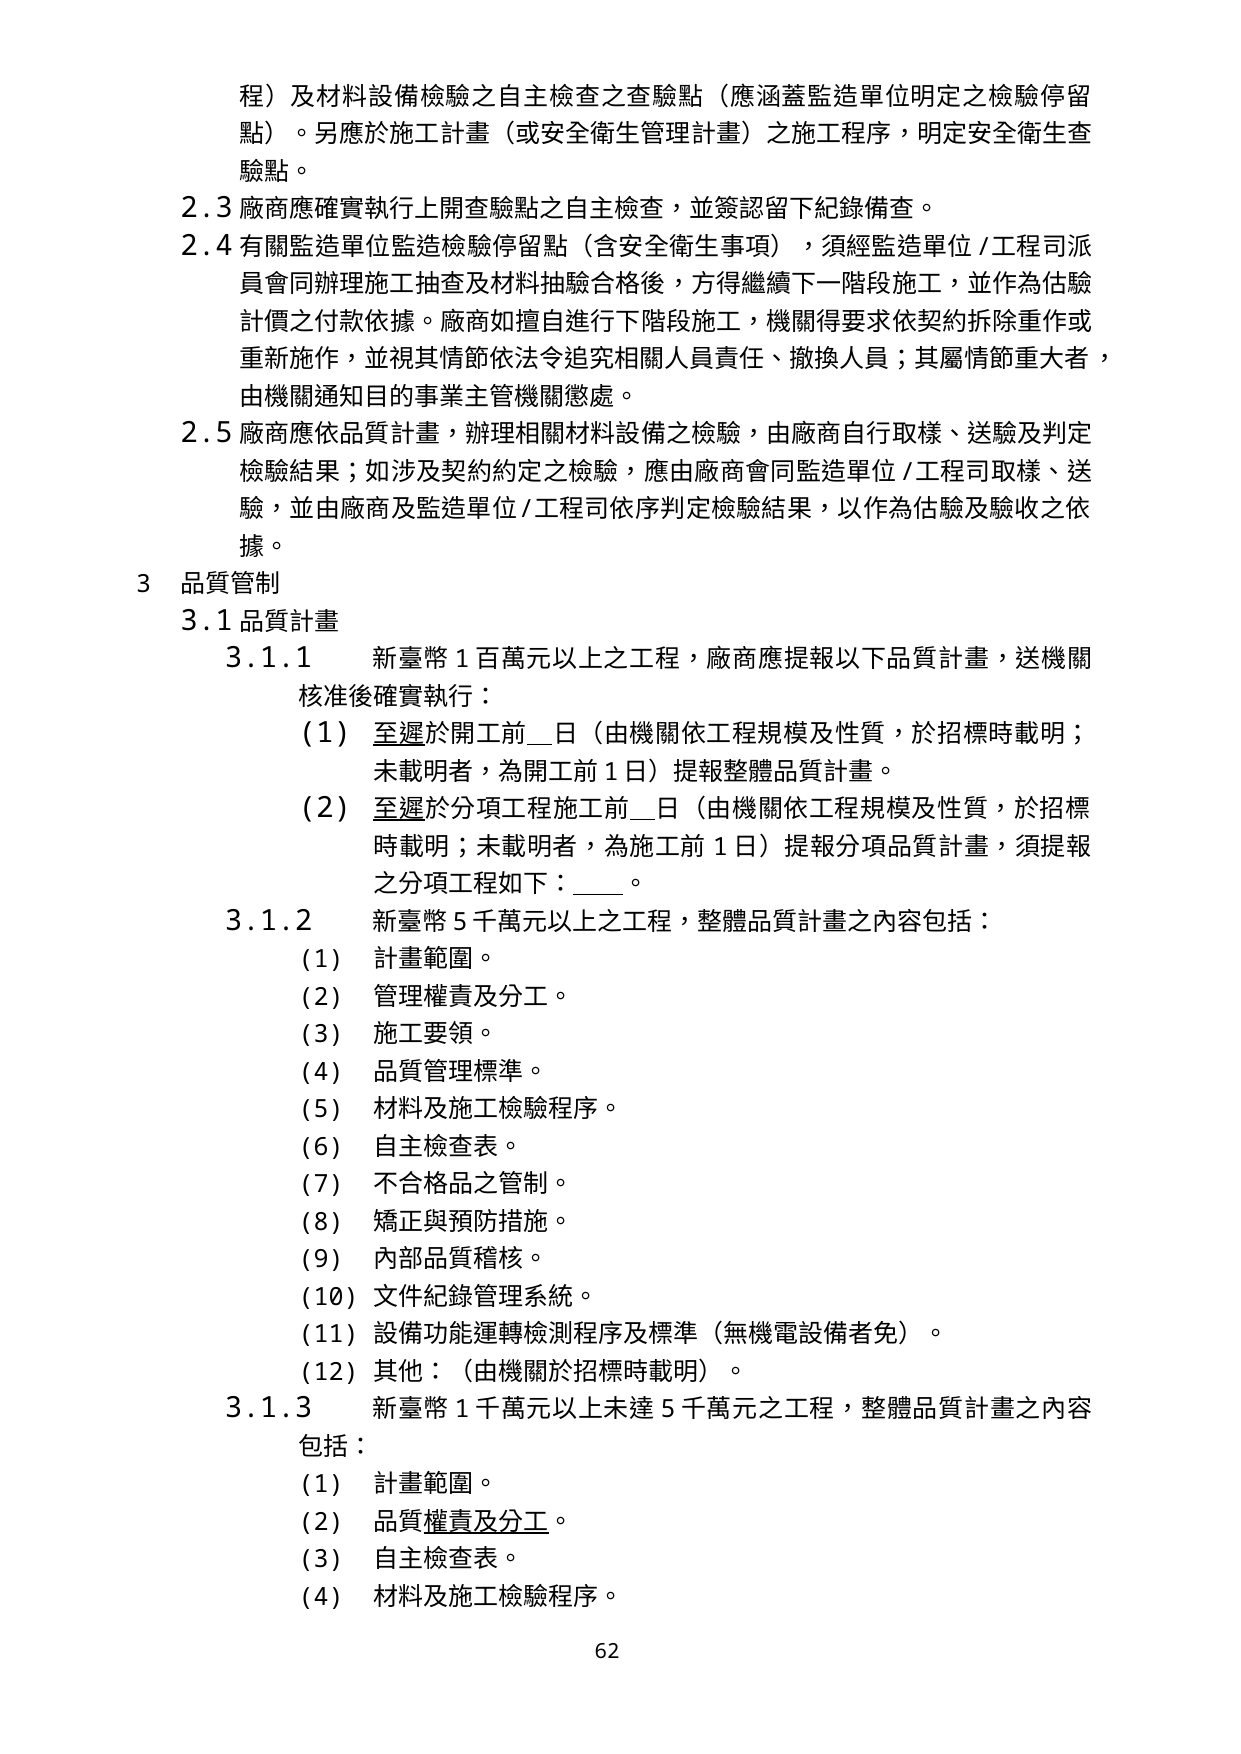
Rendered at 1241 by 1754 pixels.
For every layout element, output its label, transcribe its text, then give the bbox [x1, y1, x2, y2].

list 管理權責及分工。 [298, 975, 1092, 1012]
list 至遲於分項工程施工前＿日（由機關依工程規模及性質，於招標時載明；未載明者，為施工前1日）提報分項品質計畫，須提報之分項工程如下：＿＿。 [298, 787, 1092, 900]
list 不合格品之管制。 [298, 1162, 1092, 1200]
list 計畫範圍。 [298, 1462, 1092, 1500]
list 品質管理標準。 [298, 1050, 1092, 1087]
list 新臺幣5千萬元以上之工程，整體品質計畫之內容包括： [224, 900, 1092, 937]
list 計畫範圍。 [298, 937, 1092, 975]
list 品質權責及分工。 [298, 1500, 1092, 1537]
list 廠商應依品質計畫，辦理相關材料設備之檢驗，由廠商自行取樣、送驗及判定檢驗結果；如涉及契約約定之檢驗，應由廠商會同監造單位/工程司取樣、送驗，並由廠商及監造單位/工程司依序判定檢驗結果，以作為估驗及驗收之依據。 [180, 412, 1092, 562]
list 程）及材料設備檢驗之自主檢查之查驗點（應涵蓋監造單位明定之檢驗停留點）。另應於施工計畫（或安全衛生管理計畫）之施工程序，明定安全衛生查驗點。 [180, 75, 1092, 187]
list 品質管制 [136, 562, 1092, 600]
list 材料及施工檢驗程序。 [298, 1087, 1092, 1125]
list 品質計畫 [180, 600, 1092, 637]
list 自主檢查表。 [298, 1537, 1092, 1575]
list 施工要領。 [298, 1012, 1092, 1050]
list 自主檢查表。 [298, 1125, 1092, 1162]
list 矯正與預防措施。 [298, 1200, 1092, 1237]
list 廠商應確實執行上開查驗點之自主檢查，並簽認留下紀錄備查。 [180, 187, 1092, 225]
list 文件紀錄管理系統。 [298, 1275, 1092, 1312]
list 有關監造單位監造檢驗停留點（含安全衛生事項），須經監造單位/工程司派員會同辦理施工抽查及材料抽驗合格後，方得繼續下一階段施工，並作為估驗計價之付款依據。廠商如擅自進行下階段施工，機關得要求依契約拆除重作或重新施作，並視其情節依法令追究相關人員責任、撤換人員；其屬情節重大者，由機關通知目的事業主管機關懲處。 [180, 225, 1092, 412]
list 新臺幣1百萬元以上之工程，廠商應提報以下品質計畫，送機關核准後確實執行： [224, 637, 1092, 712]
list 新臺幣1千萬元以上未達5千萬元之工程，整體品質計畫之內容包括： [224, 1387, 1092, 1462]
list 材料及施工檢驗程序。 [298, 1575, 1092, 1612]
list 其他：（由機關於招標時載明）。 [298, 1350, 1092, 1387]
list 至遲於開工前＿日（由機關依工程規模及性質，於招標時載明；未載明者，為開工前1日）提報整體品質計畫。 [298, 712, 1092, 787]
list 設備功能運轉檢測程序及標準（無機電設備者免）。 [298, 1312, 1092, 1350]
list 內部品質稽核。 [298, 1237, 1092, 1275]
